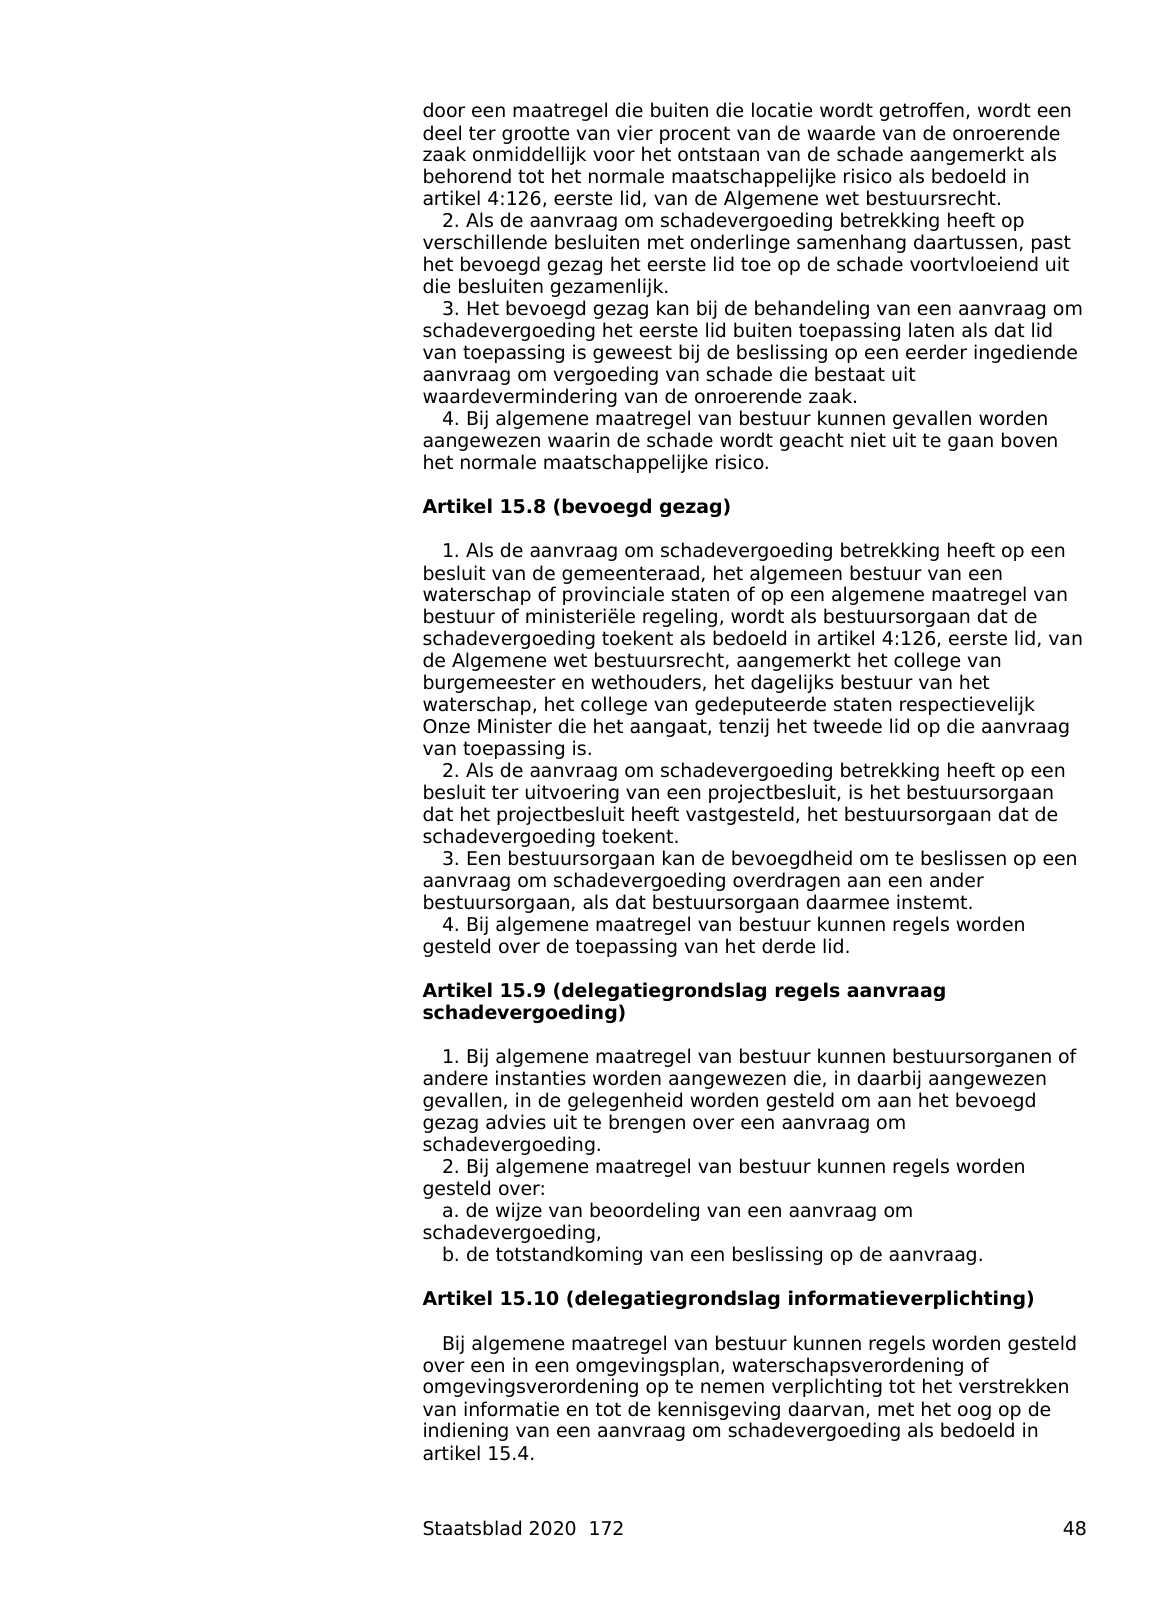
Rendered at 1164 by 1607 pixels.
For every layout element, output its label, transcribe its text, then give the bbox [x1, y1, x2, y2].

text 4. Bij algemene maatregel van bestuur kunnen regels worden gesteld over de toepassing van het derde lid. [422, 914, 1087, 958]
text door een maatregel die buiten die locatie wordt getroffen, wordt een deel ter grootte van vier procent van de waarde van de onroerende zaak onmiddellijk voor het ontstaan van de schade aangemerkt als behorend tot het normale maatschappelijke risico als bedoeld in artikel 4:126, eerste lid, van de Algemene wet bestuursrecht. [422, 100, 1087, 210]
subtitle Artikel 15.9 (delegatiegrondslag regels aanvraag schadevergoeding) [422, 980, 1087, 1024]
subtitle Artikel 15.8 (bevoegd gezag) [422, 496, 1087, 518]
text 3. Een bestuursorgaan kan de bevoegdheid om te beslissen op een aanvraag om schadevergoeding overdragen aan een ander bestuursorgaan, als dat bestuursorgaan daarmee instemt. [422, 848, 1087, 914]
text 1. Bij algemene maatregel van bestuur kunnen bestuursorganen of andere instanties worden aangewezen die, in daarbij aangewezen gevallen, in de gelegenheid worden gesteld om aan het bevoegd gezag advies uit te brengen over een aanvraag om schadevergoeding. [422, 1046, 1087, 1156]
text 2. Als de aanvraag om schadevergoeding betrekking heeft op verschillende besluiten met onderlinge samenhang daartussen, past het bevoegd gezag het eerste lid toe op de schade voortvloeiend uit die besluiten gezamenlijk. [422, 210, 1087, 298]
subtitle Artikel 15.10 (delegatiegrondslag informatieverplichting) [422, 1288, 1087, 1310]
text 1. Als de aanvraag om schadevergoeding betrekking heeft op een besluit van de gemeenteraad, het algemeen bestuur van een waterschap of provinciale staten of op een algemene maatregel van bestuur of ministeriële regeling, wordt als bestuursorgaan dat de schadevergoeding toekent als bedoeld in artikel 4:126, eerste lid, van de Algemene wet bestuursrecht, aangemerkt het college van burgemeester en wethouders, het dagelijks bestuur van het waterschap, het college van gedeputeerde staten respectievelijk Onze Minister die het aangaat, tenzij het tweede lid op die aanvraag van toepassing is. [422, 540, 1087, 760]
text 2. Als de aanvraag om schadevergoeding betrekking heeft op een besluit ter uitvoering van een projectbesluit, is het bestuursorgaan dat het projectbesluit heeft vastgesteld, het bestuursorgaan dat de schadevergoeding toekent. [422, 760, 1087, 848]
text b. de totstandkoming van een beslissing op de aanvraag. [422, 1244, 1087, 1266]
text a. de wijze van beoordeling van een aanvraag om schadevergoeding, [422, 1200, 1087, 1244]
text 2. Bij algemene maatregel van bestuur kunnen regels worden gesteld over: [422, 1156, 1087, 1200]
text 4. Bij algemene maatregel van bestuur kunnen gevallen worden aangewezen waarin de schade wordt geacht niet uit te gaan boven het normale maatschappelijke risico. [422, 408, 1087, 474]
text 3. Het bevoegd gezag kan bij de behandeling van een aanvraag om schadevergoeding het eerste lid buiten toepassing laten als dat lid van toepassing is geweest bij de beslissing op een eerder ingediende aanvraag om vergoeding van schade die bestaat uit waardevermindering van de onroerende zaak. [422, 298, 1087, 408]
text Bij algemene maatregel van bestuur kunnen regels worden gesteld over een in een omgevingsplan, waterschapsverordening of omgevingsverordening op te nemen verplichting tot het verstrekken van informatie en tot de kennisgeving daarvan, met het oog op de indiening van een aanvraag om schadevergoeding als bedoeld in artikel 15.4. [422, 1332, 1087, 1464]
